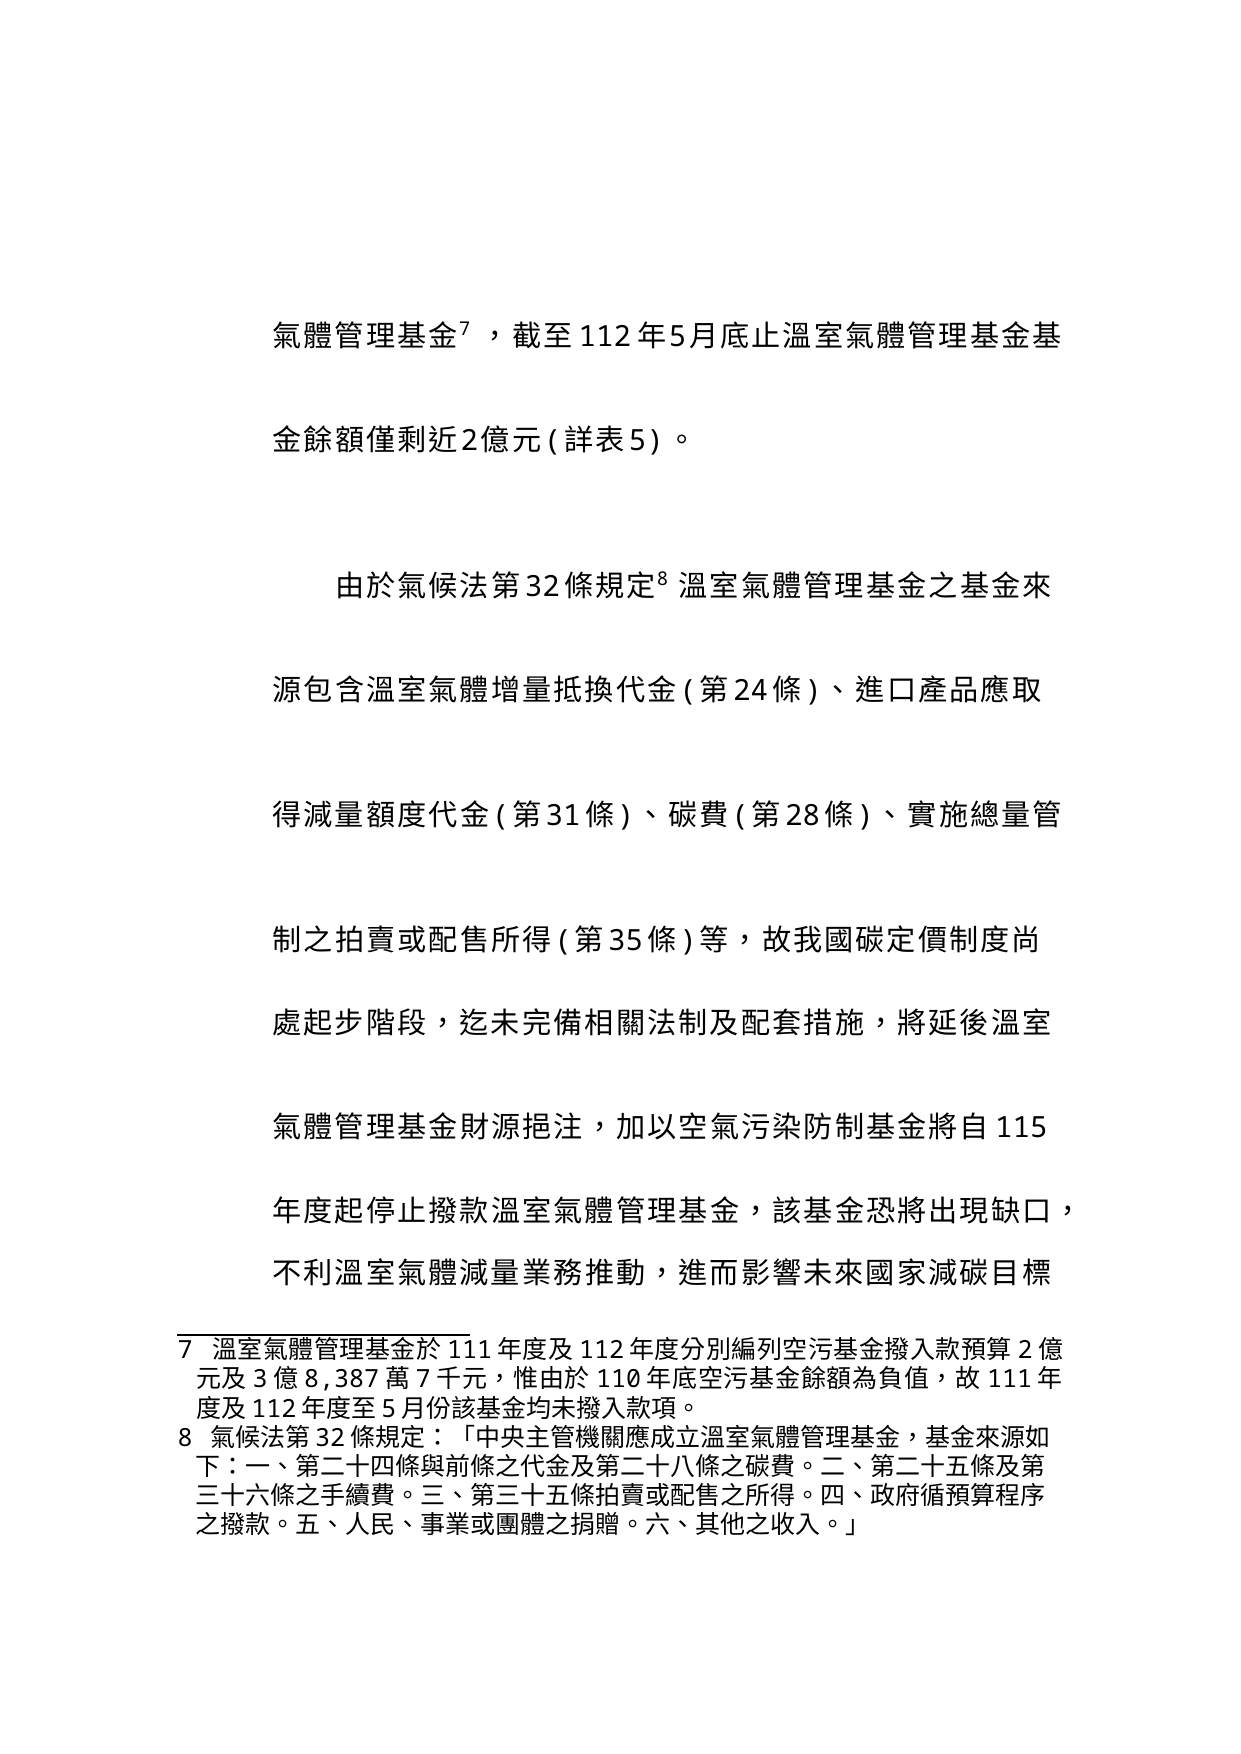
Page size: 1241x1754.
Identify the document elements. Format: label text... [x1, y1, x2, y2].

text 由於氣候法第32條規定溫室氣體管理基金之基金來源包含溫室氣體增量抵換代金(第24條)、進口產品應取得減量額度代金(第31條)、碳費(第28條)、實施總量管制之拍賣或配售所得(第35條)等，故我國碳定價制度尚處起步階段，迄未完備相關法制及配套措施，將延後溫室氣體管理基金財源挹注，加以空氣污染防制基金將自115年度起停止撥款溫室氣體管理基金，該基金恐將出現缺口，不利溫室氣體減量業務推動，進而影響未來國家減碳目標達成。 [266, 479, 1063, 1292]
text 氣候法第32條規定：「中央主管機關應成立溫室氣體管理基金，基金來源如下：一、第二十四條與前條之代金及第二十八條之碳費。二、第二十五條及第三十六條之手續費。三、第三十五條拍賣或配售之所得。四、政府循預算程序之撥款。五、人民、事業或團體之捐贈。六、其他之收入。」 [177, 1423, 1063, 1539]
text 按環保署主管溫室氣體管理基金自105年1月成立以來，均以空氣污染防制基金撥入款為主要財源，並用於溫室氣體減量業務推動，惟110年底空污基金餘額為負值2.05億元，故111年度及112年度至5月份均未挹注溫室氣體管理基金，截至112年5月底止溫室氣體管理基金基金餘額僅剩近2億元(詳表5)。 [266, 229, 1063, 479]
text 溫室氣體管理基金於111年度及112年度分別編列空污基金撥入款預算2億元及3億8,387萬7千元，惟由於110年底空污基金餘額為負值，故111年度及112年度至5月份該基金均未撥入款項。 [177, 1335, 1063, 1423]
